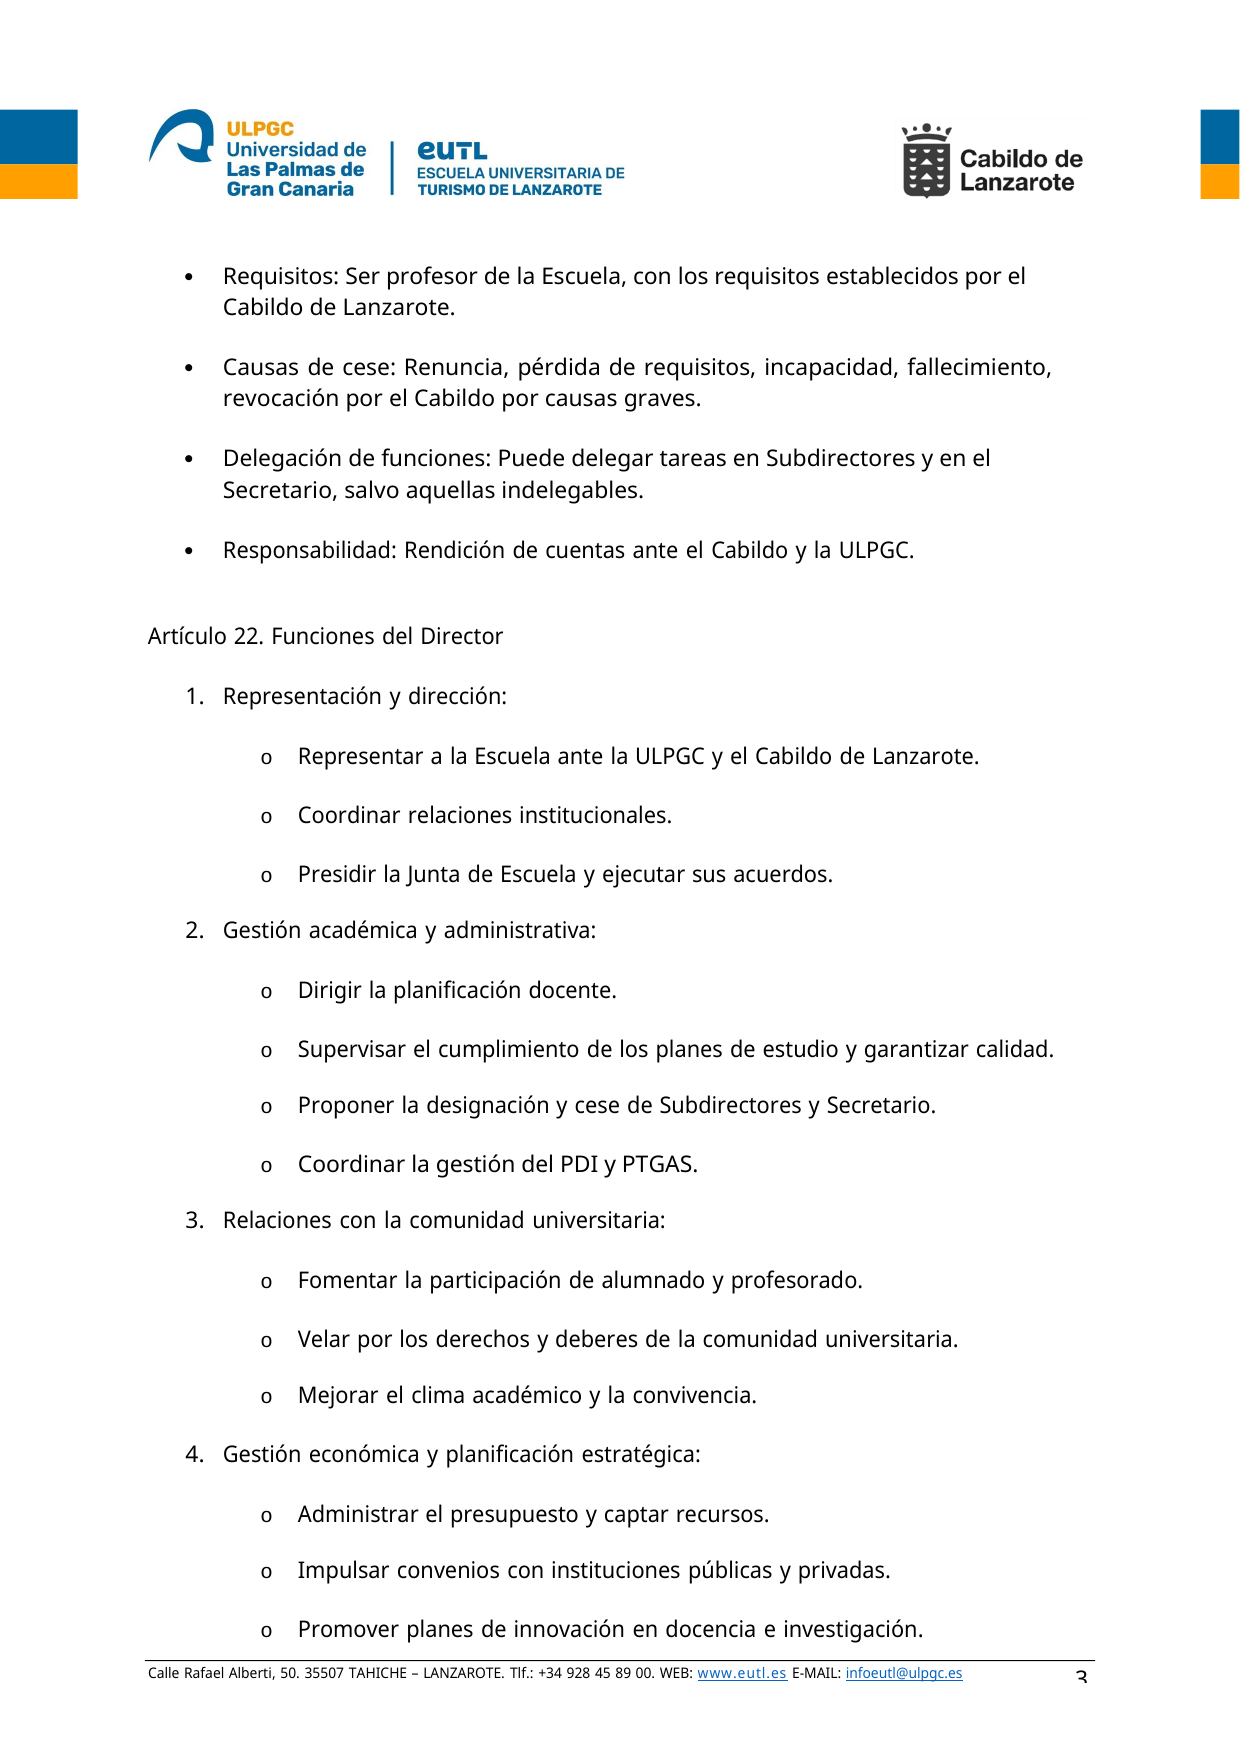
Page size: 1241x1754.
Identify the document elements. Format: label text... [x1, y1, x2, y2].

list Representación y dirección: [185, 680, 1194, 711]
list Gestión académica y administrativa: [185, 914, 1194, 945]
list Administrar el presupuesto y captar recursos. [260, 1498, 1194, 1529]
picture [147, 108, 626, 197]
list Velar por los derechos y deberes de la comunidad universitaria. [260, 1323, 1194, 1354]
picture [894, 117, 1091, 199]
list Mejorar el clima académico y la convivencia. [260, 1379, 1194, 1410]
list Causas de cese: Renuncia, pérdida de requisitos, incapacidad, fallecimiento, revocación por el Cabildo por causas graves. [185, 351, 1093, 414]
list Gestión económica y planificación estratégica: [185, 1438, 1194, 1469]
list Fomentar la participación de alumnado y profesorado. [260, 1264, 1194, 1295]
list Proponer la designación y cese de Subdirectores y Secretario. [260, 1089, 1194, 1120]
list Representar a la Escuela ante la ULPGC y el Cabildo de Lanzarote. [260, 739, 1194, 771]
list Impulsar convenios con instituciones públicas y privadas. [260, 1554, 1194, 1585]
list Requisitos: Ser profesor de la Escuela, con los requisitos establecidos por el Cabildo de Lanzarote. [185, 260, 1093, 322]
list Relaciones con la comunidad universitaria: [185, 1204, 1194, 1235]
list Dirigir la planificación docente. [260, 974, 1194, 1005]
list Presidir la Junta de Escuela y ejecutar sus acuerdos. [260, 858, 1194, 889]
list Coordinar la gestión del PDI y PTGAS. [260, 1148, 1194, 1179]
text Artículo 22. Funciones del Director [148, 619, 1194, 651]
list Promover planes de innovación en docencia e investigación. [260, 1613, 1194, 1644]
list Supervisar el cumplimiento de los planes de estudio y garantizar calidad. [260, 1033, 1194, 1064]
list Delegación de funciones: Puede delegar tareas en Subdirectores y en el Secretario, salvo aquellas indelegables. [185, 442, 1093, 505]
list Responsabilidad: Rendición de cuentas ante el Cabildo y la ULPGC. [185, 534, 1194, 565]
list Coordinar relaciones institucionales. [260, 799, 1194, 830]
